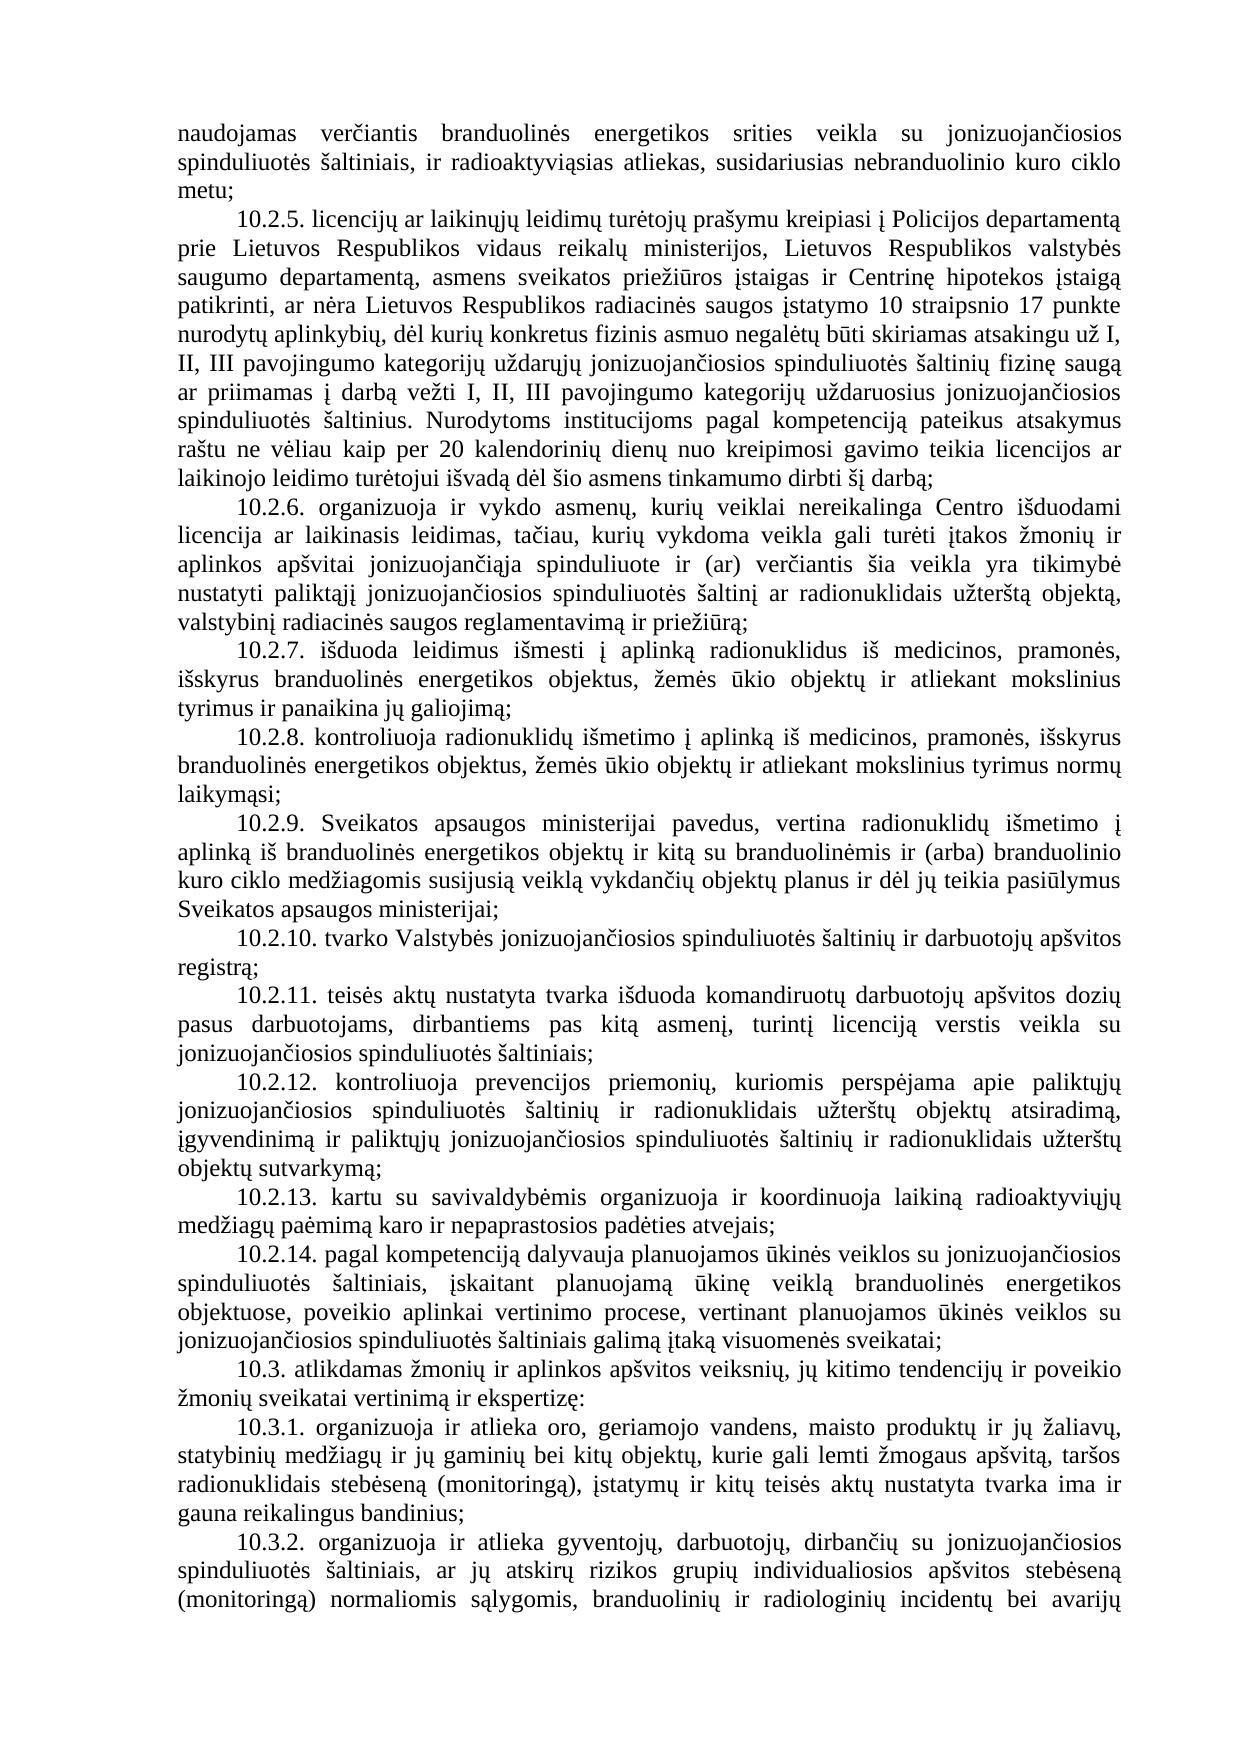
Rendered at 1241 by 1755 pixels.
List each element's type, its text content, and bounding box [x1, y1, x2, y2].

text 10.2.5. licencijų ar laikinųjų leidimų turėtojų prašymu kreipiasi į Policijos departamentą prie Lietuvos Respublikos vidaus reikalų ministerijos, Lietuvos Respublikos valstybės saugumo departamentą, asmens sveikatos priežiūros įstaigas ir Centrinę hipotekos įstaigą patikrinti, ar nėra Lietuvos Respublikos radiacinės saugos įstatymo 10 straipsnio 17 punkte nurodytų aplinkybių, dėl kurių konkretus fizinis asmuo negalėtų būti skiriamas atsakingu už I, II, III pavojingumo kategorijų uždarųjų jonizuojančiosios spinduliuotės šaltinių fizinę saugą ar priimamas į darbą vežti I, II, III pavojingumo kategorijų uždaruosius jonizuojančiosios spinduliuotės šaltinius. Nurodytoms institucijoms pagal kompetenciją pateikus atsakymus raštu ne vėliau kaip per 20 kalendorinių dienų nuo kreipimosi gavimo teikia licencijos ar laikinojo leidimo turėtojui išvadą dėl šio asmens tinkamumo dirbti šį darbą; [177, 204, 1122, 492]
text 10.3.2. organizuoja ir atlieka gyventojų, darbuotojų, dirbančių su jonizuojančiosios spinduliuotės šaltiniais, ar jų atskirų rizikos grupių individualiosios apšvitos stebėseną (monitoringą) normaliomis sąlygomis, branduolinių ir radiologinių incidentų bei avarijų [177, 1527, 1122, 1613]
text 10.3. atlikdamas žmonių ir aplinkos apšvitos veiksnių, jų kitimo tendencijų ir poveikio žmonių sveikatai vertinimą ir ekspertizę: [177, 1354, 1122, 1412]
text 10.2.6. organizuoja ir vykdo asmenų, kurių veiklai nereikalinga Centro išduodami licencija ar laikinasis leidimas, tačiau, kurių vykdoma veikla gali turėti įtakos žmonių ir aplinkos apšvitai jonizuojančiąja spinduliuote ir (ar) verčiantis šia veikla yra tikimybė nustatyti paliktąjį jonizuojančiosios spinduliuotės šaltinį ar radionuklidais užterštą objektą, valstybinį radiacinės saugos reglamentavimą ir priežiūrą; [177, 492, 1122, 636]
text 10.3.1. organizuoja ir atlieka oro, geriamojo vandens, maisto produktų ir jų žaliavų, statybinių medžiagų ir jų gaminių bei kitų objektų, kurie gali lemti žmogaus apšvitą, taršos radionuklidais stebėseną (monitoringą), įstatymų ir kitų teisės aktų nustatyta tvarka ima ir gauna reikalingus bandinius; [177, 1412, 1122, 1527]
text 10.2.13. kartu su savivaldybėmis organizuoja ir koordinuoja laikiną radioaktyviųjų medžiagų paėmimą karo ir nepaprastosios padėties atvejais; [177, 1182, 1122, 1239]
text 10.2.11. teisės aktų nustatyta tvarka išduoda komandiruotų darbuotojų apšvitos dozių pasus darbuotojams, dirbantiems pas kitą asmenį, turintį licenciją verstis veikla su jonizuojančiosios spinduliuotės šaltiniais; [177, 981, 1122, 1067]
text naudojamas verčiantis branduolinės energetikos srities veikla su jonizuojančiosios spinduliuotės šaltiniais, ir radioaktyviąsias atliekas, susidariusias nebranduolinio kuro ciklo metu; [177, 118, 1122, 204]
text 10.2.10. tvarko Valstybės jonizuojančiosios spinduliuotės šaltinių ir darbuotojų apšvitos registrą; [177, 923, 1122, 981]
text 10.2.8. kontroliuoja radionuklidų išmetimo į aplinką iš medicinos, pramonės, išskyrus branduolinės energetikos objektus, žemės ūkio objektų ir atliekant mokslinius tyrimus normų laikymąsi; [177, 722, 1122, 808]
text 10.2.12. kontroliuoja prevencijos priemonių, kuriomis perspėjama apie paliktųjų jonizuojančiosios spinduliuotės šaltinių ir radionuklidais užterštų objektų atsiradimą, įgyvendinimą ir paliktųjų jonizuojančiosios spinduliuotės šaltinių ir radionuklidais užterštų objektų sutvarkymą; [177, 1067, 1122, 1182]
text 10.2.14. pagal kompetenciją dalyvauja planuojamos ūkinės veiklos su jonizuojančiosios spinduliuotės šaltiniais, įskaitant planuojamą ūkinę veiklą branduolinės energetikos objektuose, poveikio aplinkai vertinimo procese, vertinant planuojamos ūkinės veiklos su jonizuojančiosios spinduliuotės šaltiniais galimą įtaką visuomenės sveikatai; [177, 1239, 1122, 1354]
text 10.2.7. išduoda leidimus išmesti į aplinką radionuklidus iš medicinos, pramonės, išskyrus branduolinės energetikos objektus, žemės ūkio objektų ir atliekant mokslinius tyrimus ir panaikina jų galiojimą; [177, 636, 1122, 722]
text 10.2.9. Sveikatos apsaugos ministerijai pavedus, vertina radionuklidų išmetimo į aplinką iš branduolinės energetikos objektų ir kitą su branduolinėmis ir (arba) branduolinio kuro ciklo medžiagomis susijusią veiklą vykdančių objektų planus ir dėl jų teikia pasiūlymus Sveikatos apsaugos ministerijai; [177, 808, 1122, 923]
